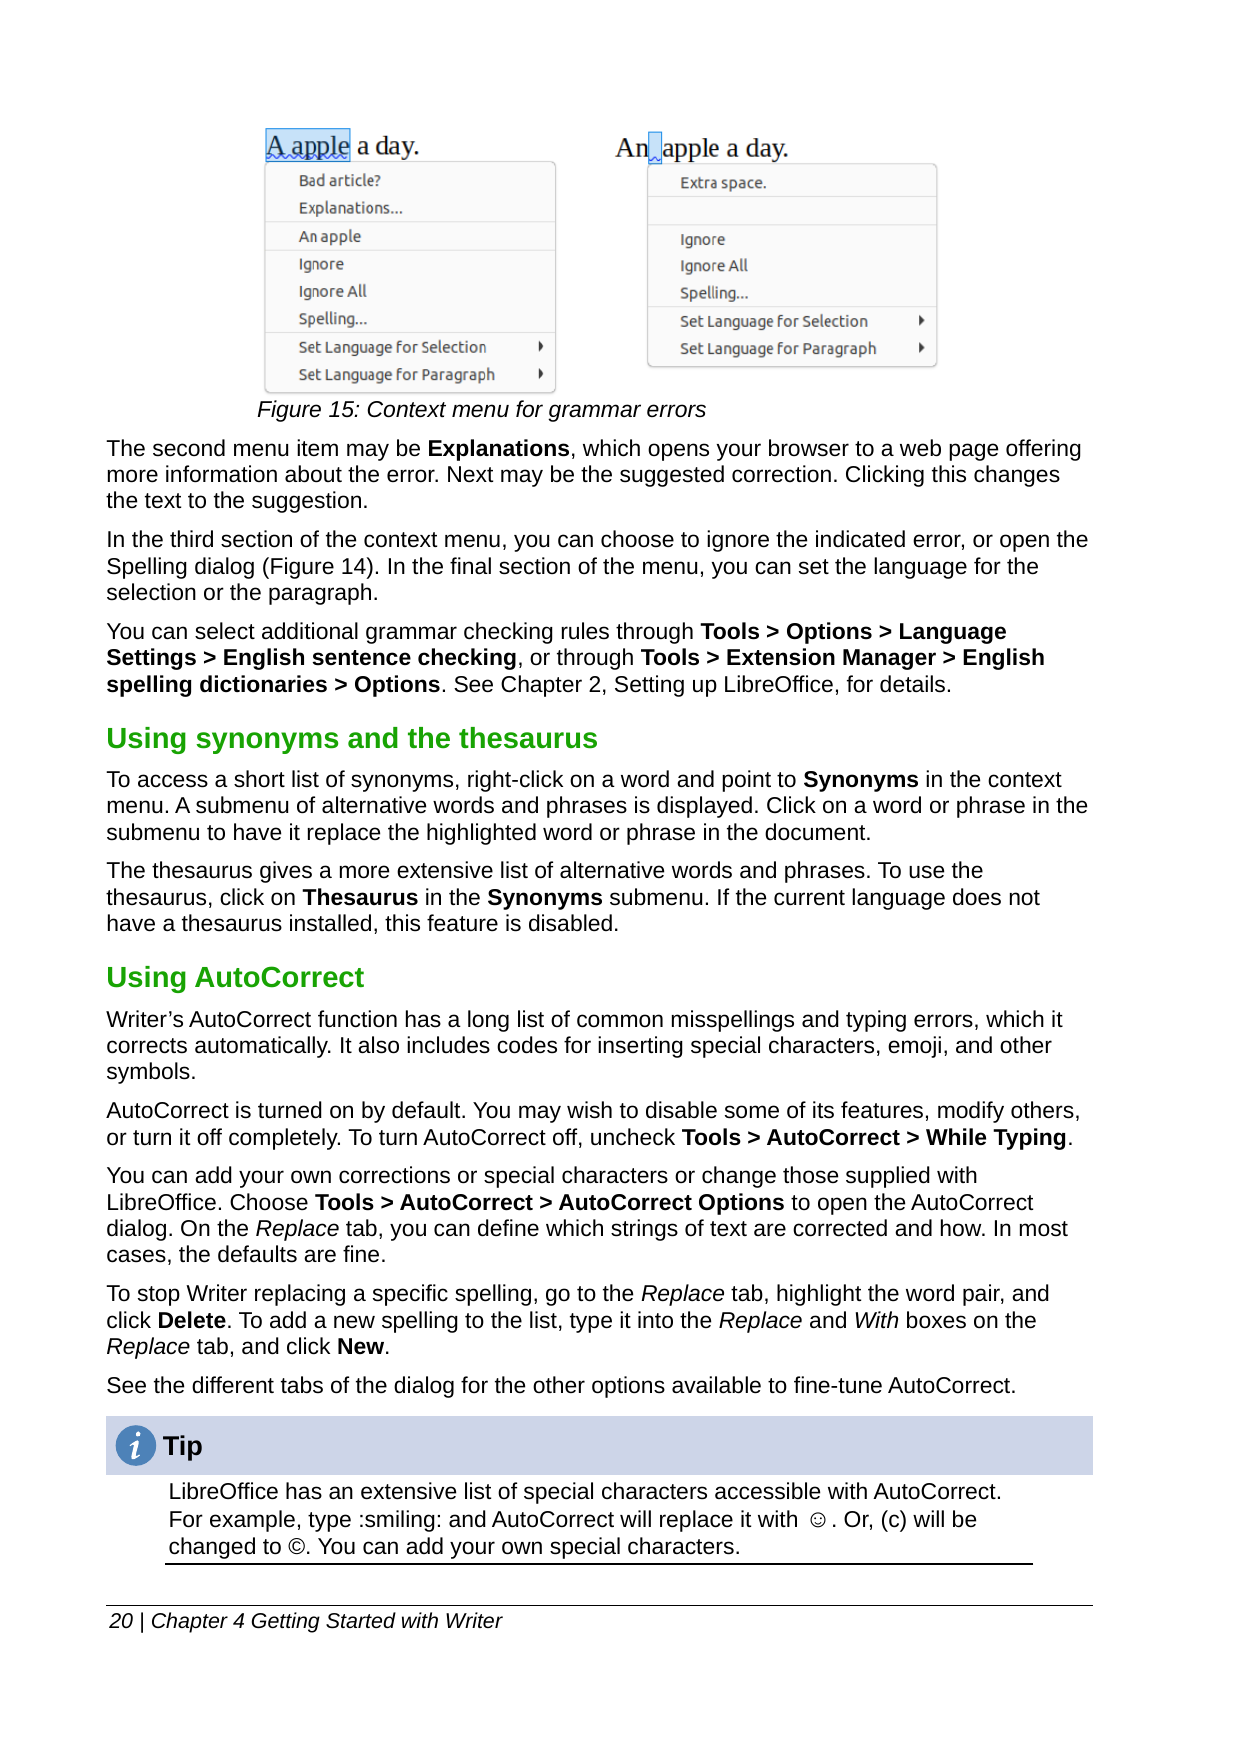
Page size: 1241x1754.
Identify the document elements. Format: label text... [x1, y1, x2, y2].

text To access a short list of synonyms, right-click on a word and point to Synonyms in the context menu. A submenu of alternative words and phrases is displayed. Click on a word or phrase in the submenu to have it replace the highlighted word or phrase in the document. [106, 766, 1093, 845]
subtitle Using synonyms and the thesaurus [106, 721, 1093, 754]
text The second menu item may be Explanations, which opens your browser to a web page offering more information about the error. Next may be the suggested correction. Clicking this changes the text to the suggestion. [106, 435, 1093, 514]
text In the third section of the context menu, you can choose to ignore the indicated error, or open the Spelling dialog (Figure 14). In the final section of the menu, you can set the language for the selection or the paragraph. [106, 526, 1093, 605]
text Writer’s AutoCorrect function has a long list of common misspellings and typing errors, which it corrects automatically. It also includes codes for inserting special characters, emoji, and other symbols. [106, 1006, 1093, 1084]
text LibreOffice has an extensive list of special characters accessible with AutoCorrect. For example, type :smiling: and AutoCorrect will replace it with ☺. Or, (c) will be changed to ©. You can add your own special characters. [165, 1475, 1033, 1563]
text You can select additional grammar checking rules through Tools > Options > Language Settings > English sentence checking, or through Tools > Extension Manager > English spelling dictionaries > Options. See Chapter 2, Setting up LibreOffice, for details. [106, 618, 1093, 697]
text See the different tabs of the dialog for the other options available to fine-tune AutoCorrect. [106, 1372, 1093, 1398]
text AutoCorrect is turned on by default. You may wish to disable some of its features, modify others, or turn it off completely. To turn AutoCorrect off, uncheck Tools > AutoCorrect > While Typing. [106, 1097, 1093, 1150]
subtitle Tip [106, 1416, 1093, 1475]
text You can add your own corrections or special characters or change those supplied with LibreOffice. Choose Tools > AutoCorrect > AutoCorrect Options to open the AutoCorrect dialog. On the Replace tab, you can define which strings of text are corrected and how. In most cases, the defaults are fine. [106, 1162, 1093, 1268]
text The thesaurus gives a more extensive list of alternative words and phrases. To use the thesaurus, click on Thesaurus in the Synonyms submenu. If the current language does not have a thesaurus installed, this feature is disabled. [106, 857, 1093, 937]
subtitle Using AutoCorrect [106, 960, 1093, 994]
text Figure 15: Context menu for grammar errors [257, 397, 942, 423]
text To stop Writer replacing a specific spelling, go to the Replace tab, highlight the word pair, and click Delete. To add a new spelling to the list, type it into the Replace and With boxes on the Replace tab, and click New. [106, 1280, 1093, 1359]
picture [256, 118, 943, 397]
